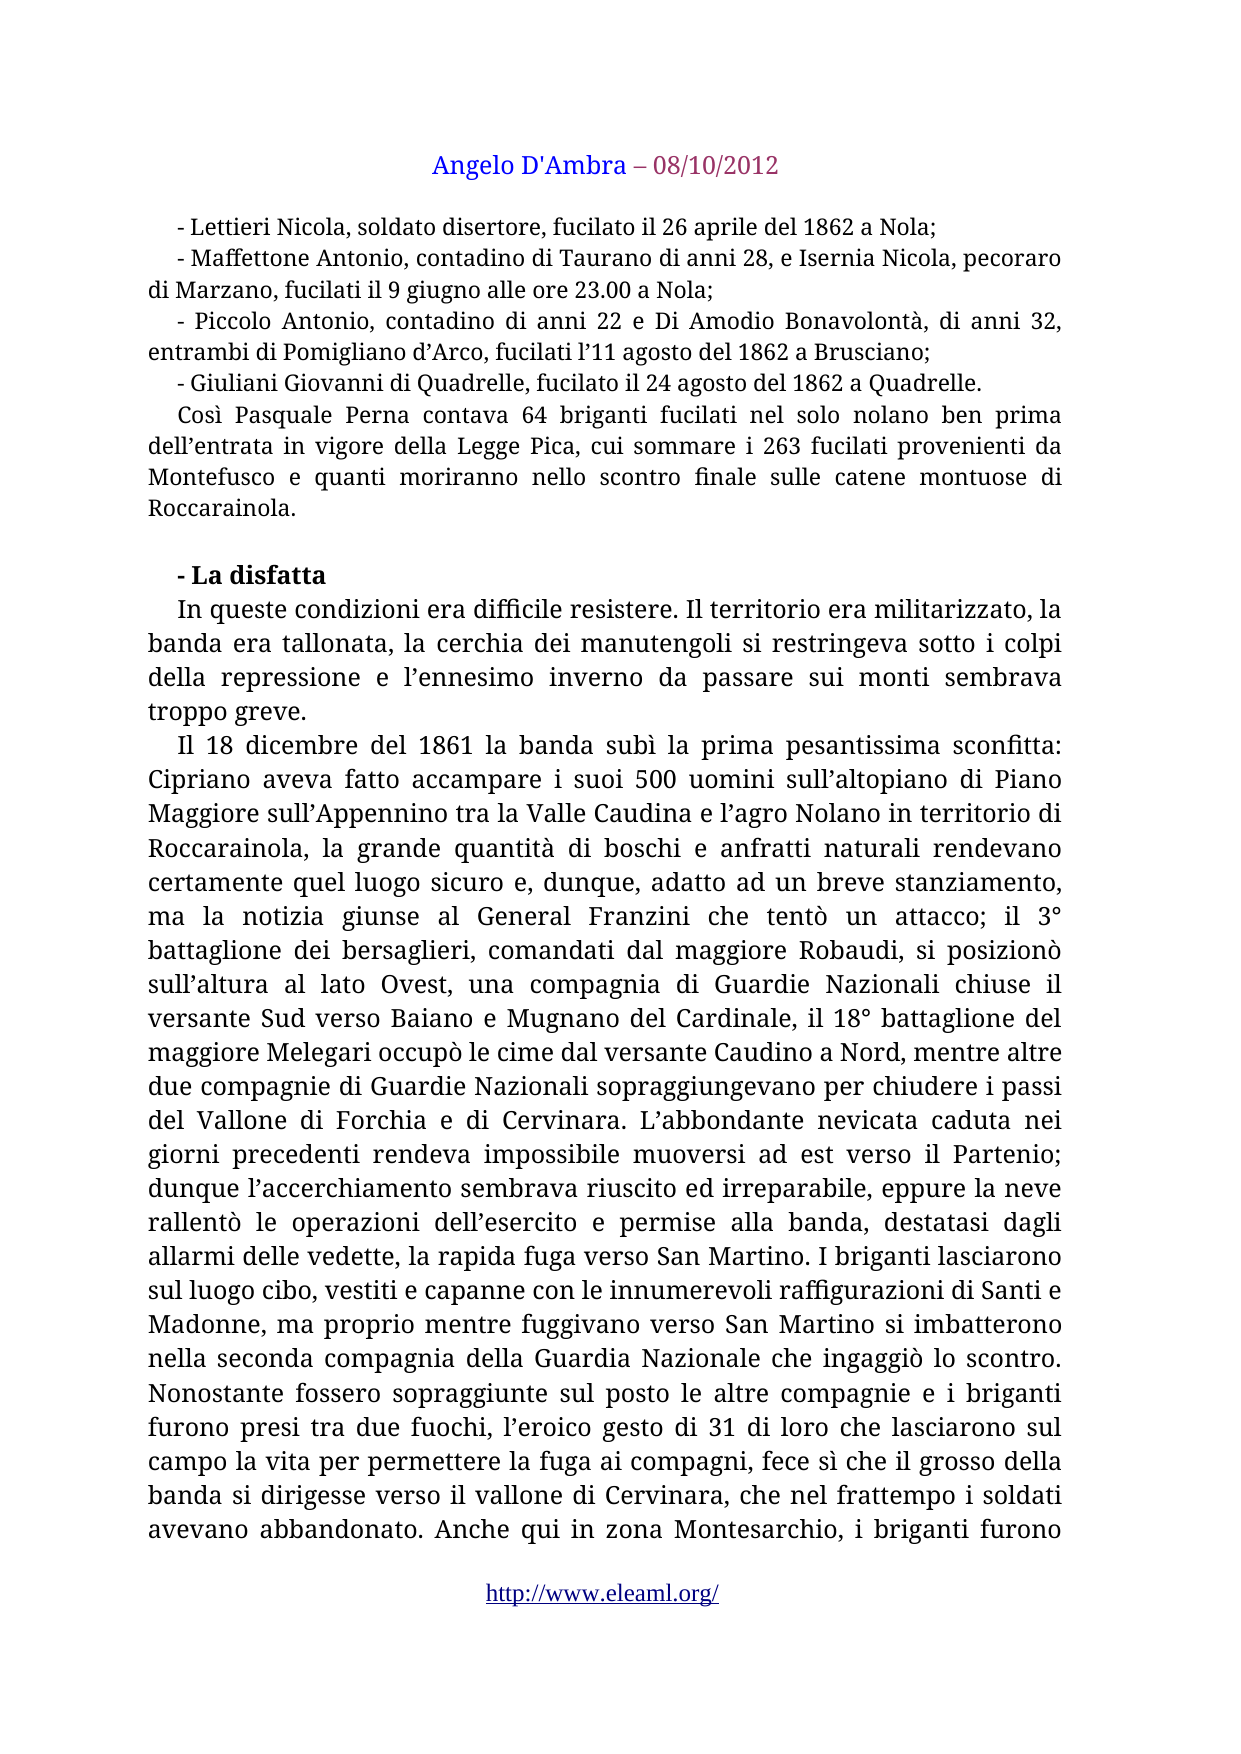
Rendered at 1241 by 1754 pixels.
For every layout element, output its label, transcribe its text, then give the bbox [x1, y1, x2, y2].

text - Lettieri Nicola, soldato disertore, fucilato il 26 aprile del 1862 a Nola; [148, 211, 1063, 242]
text In queste condizioni era difficile resistere. Il territorio era militarizzato, la banda era tallonata, la cerchia dei manutengoli si restringeva sotto i colpi della repressione e l’ennesimo inverno da passare sui monti sembrava troppo greve. [148, 592, 1063, 728]
text - Piccolo Antonio, contadino di anni 22 e Di Amodio Bonavolontà, di anni 32, entrambi di Pomigliano d’Arco, fucilati l’11 agosto del 1862 a Brusciano; [148, 305, 1063, 367]
text Il 18 dicembre del 1861 la banda subì la prima pesantissima sconfitta: Cipriano aveva fatto accampare i suoi 500 uomini sull’altopiano di Piano Maggiore sull’Appennino tra la Valle Caudina e l’agro Nolano in territorio di Roccarainola, la grande quantità di boschi e anfratti naturali rendevano certamente quel luogo sicuro e, dunque, adatto ad un breve stanziamento, ma la notizia giunse al General Franzini che tentò un attacco; il 3° battaglione dei bersaglieri, comandati dal maggiore Robaudi, si posizionò sull’altura al lato Ovest, una compagnia di Guardie Nazionali chiuse il versante Sud verso Baiano e Mugnano del Cardinale, il 18° battaglione del maggiore Melegari occupò le cime dal versante Caudino a Nord, mentre altre due compagnie di Guardie Nazionali sopraggiungevano per chiudere i passi del Vallone di Forchia e di Cervinara. L’abbondante nevicata caduta nei giorni precedenti rendeva impossibile muoversi ad est verso il Partenio; dunque l’accerchiamento sembrava riuscito ed irreparabile, eppure la neve rallentò le operazioni dell’esercito e permise alla banda, destatasi dagli allarmi delle vedette, la rapida fuga verso San Martino. I briganti lasciarono sul luogo cibo, vestiti e capanne con le innumerevoli raffigurazioni di Santi e Madonne, ma proprio mentre fuggivano verso San Martino si imbatterono nella seconda compagnia della Guardia Nazionale che ingaggiò lo scontro. Nonostante fossero sopraggiunte sul posto le altre compagnie e i briganti furono presi tra due fuochi, l’eroico gesto di 31 di loro che lasciarono sul campo la vita per permettere la fuga ai compagni, fece sì che il grosso della banda si dirigesse verso il vallone di Cervinara, che nel frattempo i soldati avevano abbandonato. Anche qui in zona Montesarchio, i briganti furono [148, 728, 1063, 1546]
text Così Pasquale Perna contava 64 briganti fucilati nel solo nolano ben prima dell’entrata in vigore della Legge Pica, cui sommare i 263 fucilati provenienti da Montefusco e quanti moriranno nello scontro finale sulle catene montuose di Roccarainola. [148, 399, 1063, 524]
text - Giuliani Giovanni di Quadrelle, fucilato il 24 agosto del 1862 a Quadrelle. [148, 367, 1063, 399]
text - Maffettone Antonio, contadino di Taurano di anni 28, e Isernia Nicola, pecoraro di Marzano, fucilati il 9 giugno alle ore 23.00 a Nola; [148, 242, 1063, 305]
text - La disfatta [148, 558, 1063, 592]
